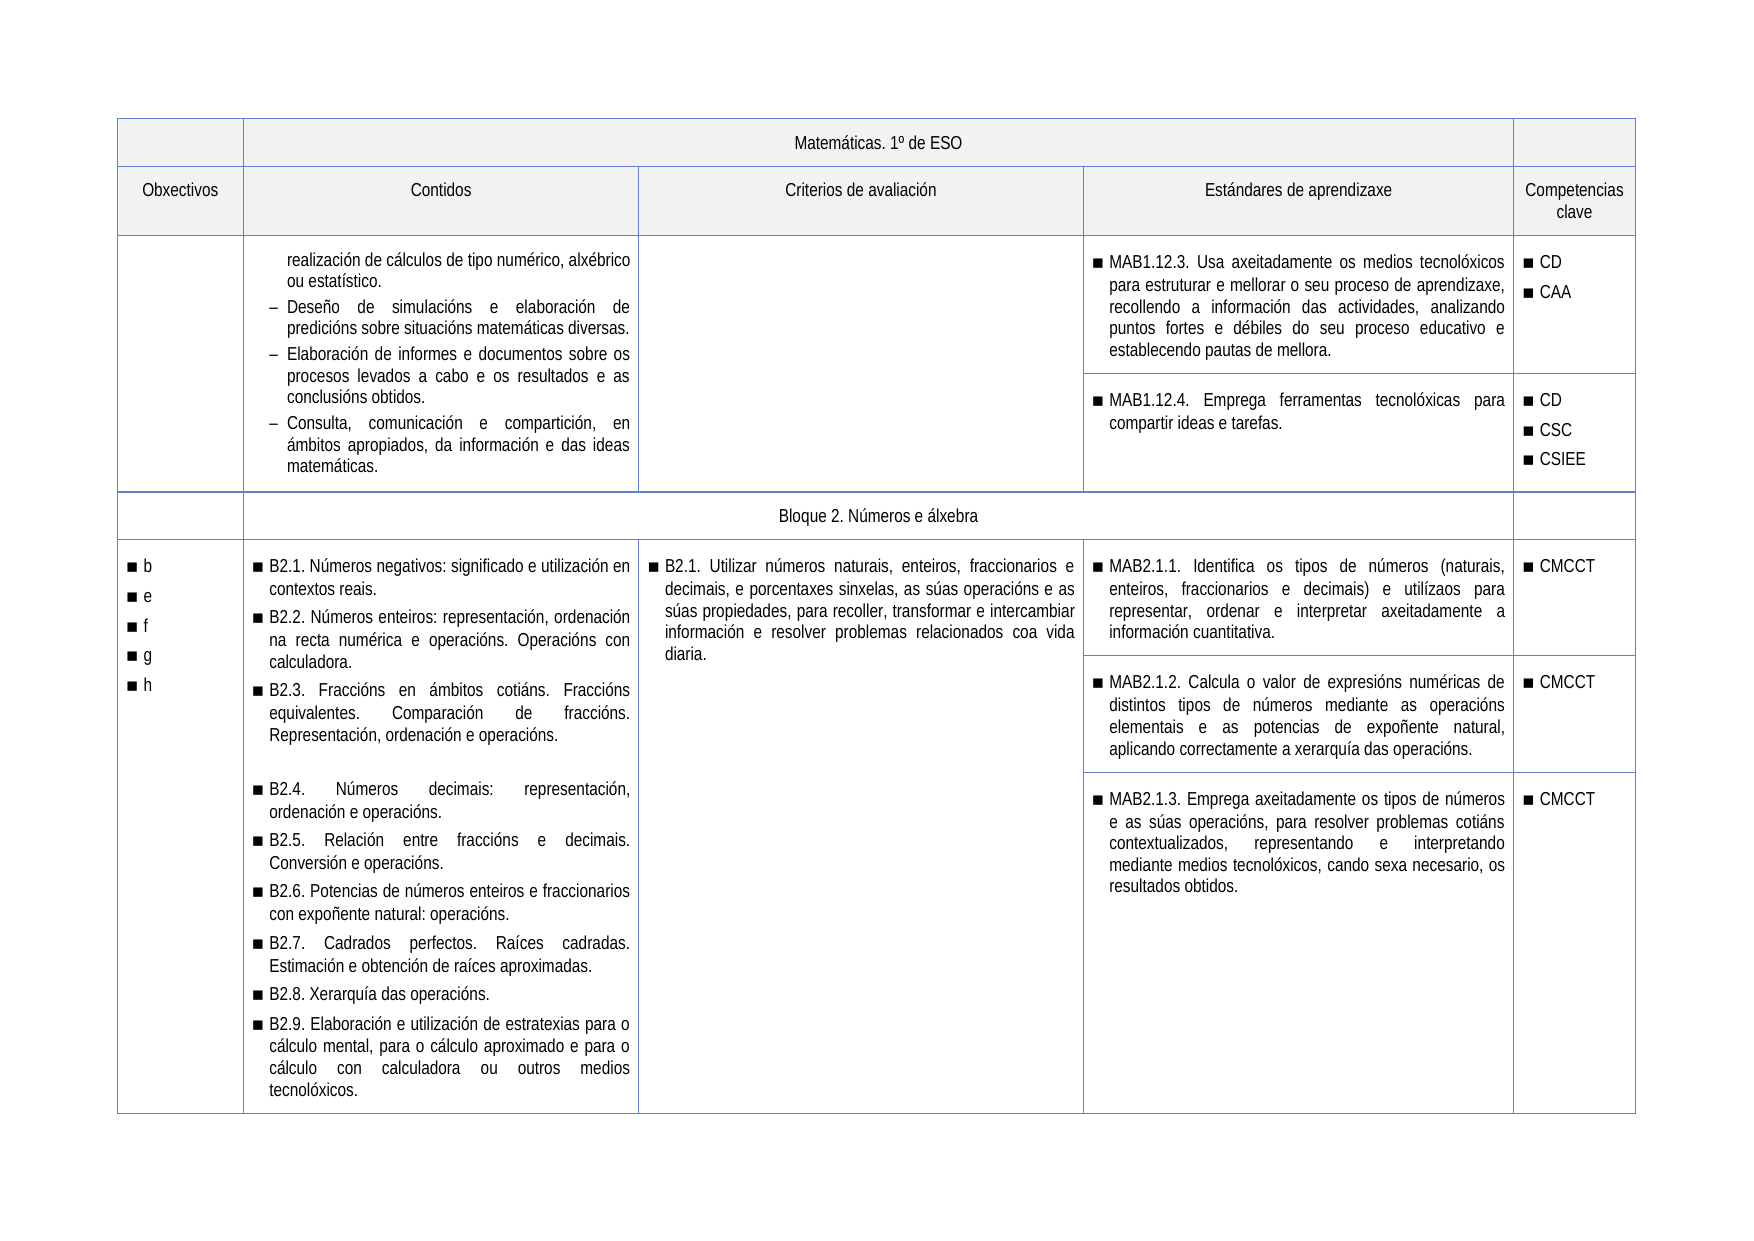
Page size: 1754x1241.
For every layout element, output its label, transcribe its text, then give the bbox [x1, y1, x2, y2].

table_cell MAB2.1.3. Emprega axeitadamente os tipos de números e as súas operacións, para resolver problemas cotiáns contextualizados, representando e interpretando mediante medios tecnolóxicos, cando sexa necesario, os resultados obtidos. [1084, 773, 1513, 1113]
table_cell Obxectivos [118, 167, 243, 235]
table_header [1514, 119, 1635, 166]
table_cell B2.1. Utilizar números naturais, enteiros, fraccionarios e decimais, e porcentaxes sinxelas, as súas operacións e as súas propiedades, para recoller, transformar e intercambiar información e resolver problemas relacionados coa vida diaria. [639, 540, 1083, 1113]
table_cell Contidos [244, 167, 638, 235]
table_cell CD CAA [1514, 236, 1635, 373]
table_cell b e f g h [118, 540, 243, 1113]
table_cell Estándares de aprendizaxe [1084, 167, 1513, 235]
table_cell [639, 236, 1083, 491]
table_cell Criterios de avaliación [639, 167, 1083, 235]
table_cell Competencias clave [1514, 167, 1635, 235]
table_header [118, 119, 243, 166]
table_cell MAB1.12.4. Emprega ferramentas tecnolóxicas para compartir ideas e tarefas. [1084, 374, 1513, 491]
table_cell CMCCT [1514, 656, 1635, 772]
table_cell Bloque 2. Números e álxebra [244, 493, 1513, 539]
table_cell CMCCT [1514, 773, 1635, 1113]
table_cell CMCCT [1514, 540, 1635, 655]
table_cell B2.1. Números negativos: significado e utilización en contextos reais. B2.2. Números enteiros: representación, ordenación na recta numérica e operacións. Operacións con calculadora. B2.3. Fraccións en ámbitos cotiáns. Fraccións equivalentes. Comparación de fraccións. Representación, ordenación e operacións. B2.4. Números decimais: representación, ordenación e operacións. B2.5. Relación entre fraccións e decimais. Conversión e operacións. B2.6. Potencias de números enteiros e fraccionarios con expoñente natural: operacións. B2.7. Cadrados perfectos. Raíces cadradas. Estimación e obtención de raíces aproximadas. B2.8. Xerarquía das operacións. B2.9. Elaboración e utilización de estratexias para o cálculo mental, para o cálculo aproximado e para o cálculo con calculadora ou outros medios tecnolóxicos. [244, 540, 638, 1113]
table_cell MAB2.1.1. Identifica os tipos de números (naturais, enteiros, fraccionarios e decimais) e utilízaos para representar, ordenar e interpretar axeitadamente a información cuantitativa. [1084, 540, 1513, 655]
table_cell [118, 236, 243, 491]
table_cell [118, 493, 243, 539]
table_cell realización de cálculos de tipo numérico, alxébrico ou estatístico. Deseño de simulacións e elaboración de predicións sobre situacións matemáticas diversas. Elaboración de informes e documentos sobre os procesos levados a cabo e os resultados e as conclusións obtidos. Consulta, comunicación e compartición, en ámbitos apropiados, da información e das ideas matemáticas. [244, 236, 638, 491]
table_cell CD CSC CSIEE [1514, 374, 1635, 491]
table_cell MAB1.12.3. Usa axeitadamente os medios tecnolóxicos para estruturar e mellorar o seu proceso de aprendizaxe, recollendo a información das actividades, analizando puntos fortes e débiles do seu proceso educativo e establecendo pautas de mellora. [1084, 236, 1513, 373]
table_cell [1514, 493, 1635, 539]
table_header Matemáticas. 1º de ESO [244, 119, 1513, 166]
table_cell MAB2.1.2. Calcula o valor de expresións numéricas de distintos tipos de números mediante as operacións elementais e as potencias de expoñente natural, aplicando correctamente a xerarquía das operacións. [1084, 656, 1513, 772]
